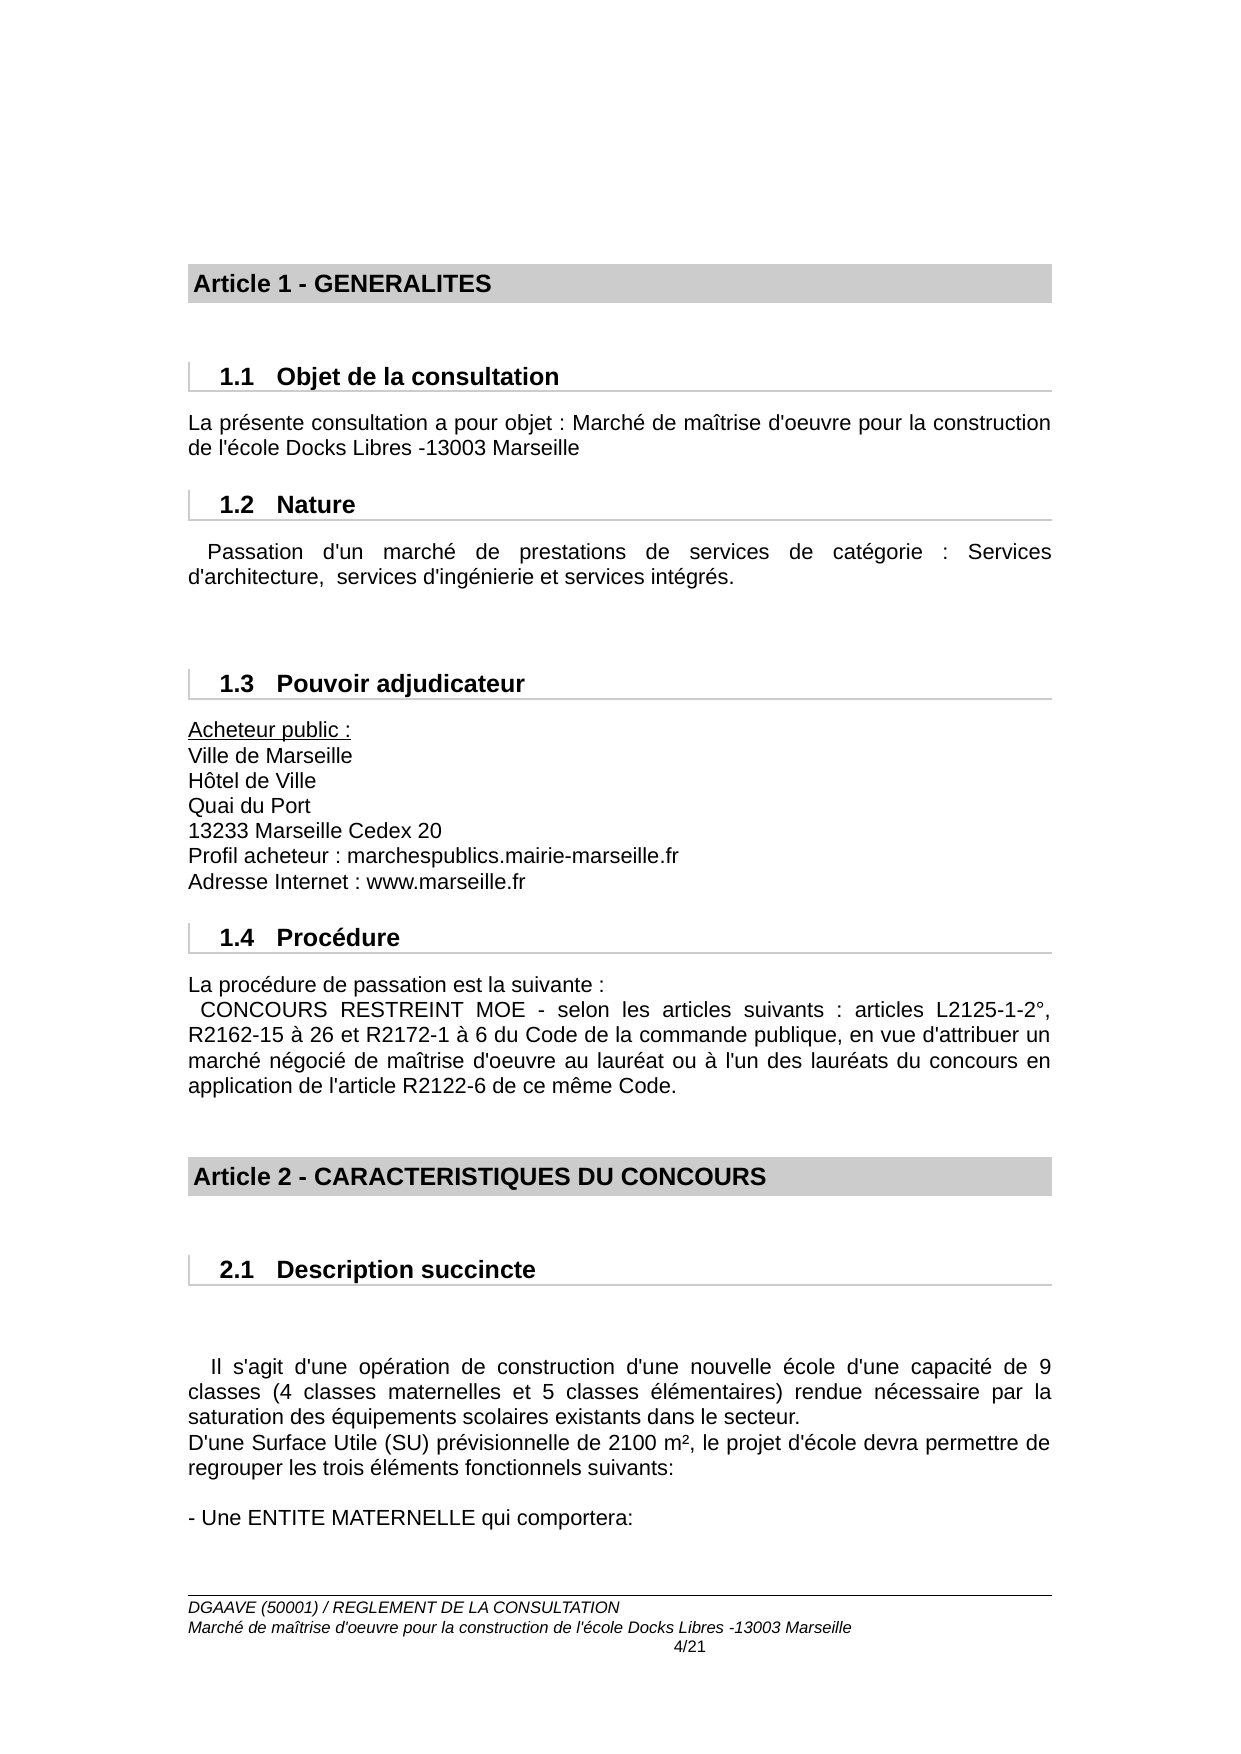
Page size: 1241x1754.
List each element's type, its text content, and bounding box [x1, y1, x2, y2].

subtitle Description succincte [190, 1255, 1052, 1284]
text La procédure de passation est la suivante : [188, 972, 1052, 997]
subtitle CARACTERISTIQUES DU CONCOURS [190, 1159, 1050, 1194]
text Adresse Internet : www.marseille.fr [188, 869, 1052, 894]
subtitle Pouvoir adjudicateur [190, 669, 1052, 698]
text Il s'agit d'une opération de construction d'une nouvelle école d'une capacité de 9 classes (4 classes maternelles et 5 classes élémentaires) rendue nécessaire par la saturation des équipements scolaires existants dans le secteur. [188, 1354, 1052, 1429]
text 13233 Marseille Cedex 20 [188, 818, 1052, 843]
subtitle Nature [190, 490, 1052, 519]
text Profil acheteur : marchespublics.mairie-marseille.fr [188, 843, 1052, 869]
subtitle Procédure [190, 923, 1052, 952]
text CONCOURS RESTREINT MOE - selon les articles suivants : articles L2125-1-2°, R2162-15 à 26 et R2172-1 à 6 du Code de la commande publique, en vue d'attribuer un marché négocié de maîtrise d'oeuvre au lauréat ou à l'un des lauréats du concours en application de l'article R2122-6 de ce même Code. [188, 997, 1052, 1098]
text Acheteur public : [188, 717, 1052, 743]
text Hôtel de Ville [188, 768, 1052, 793]
text Quai du Port [188, 793, 1052, 818]
text - Une ENTITE MATERNELLE qui comportera: [188, 1505, 1052, 1530]
text D'une Surface Utile (SU) prévisionnelle de 2100 m², le projet d'école devra permettre de regrouper les trois éléments fonctionnels suivants: [188, 1429, 1052, 1480]
subtitle Objet de la consultation [190, 362, 1052, 390]
text La présente consultation a pour objet : Marché de maîtrise d'oeuvre pour la construction de l'école Docks Libres -13003 Marseille [188, 410, 1052, 461]
text Ville de Marseille [188, 743, 1052, 768]
subtitle GENERALITES [190, 266, 1050, 300]
text Passation d'un marché de prestations de services de catégorie : Services d'architecture, services d'ingénierie et services intégrés. [188, 538, 1052, 589]
